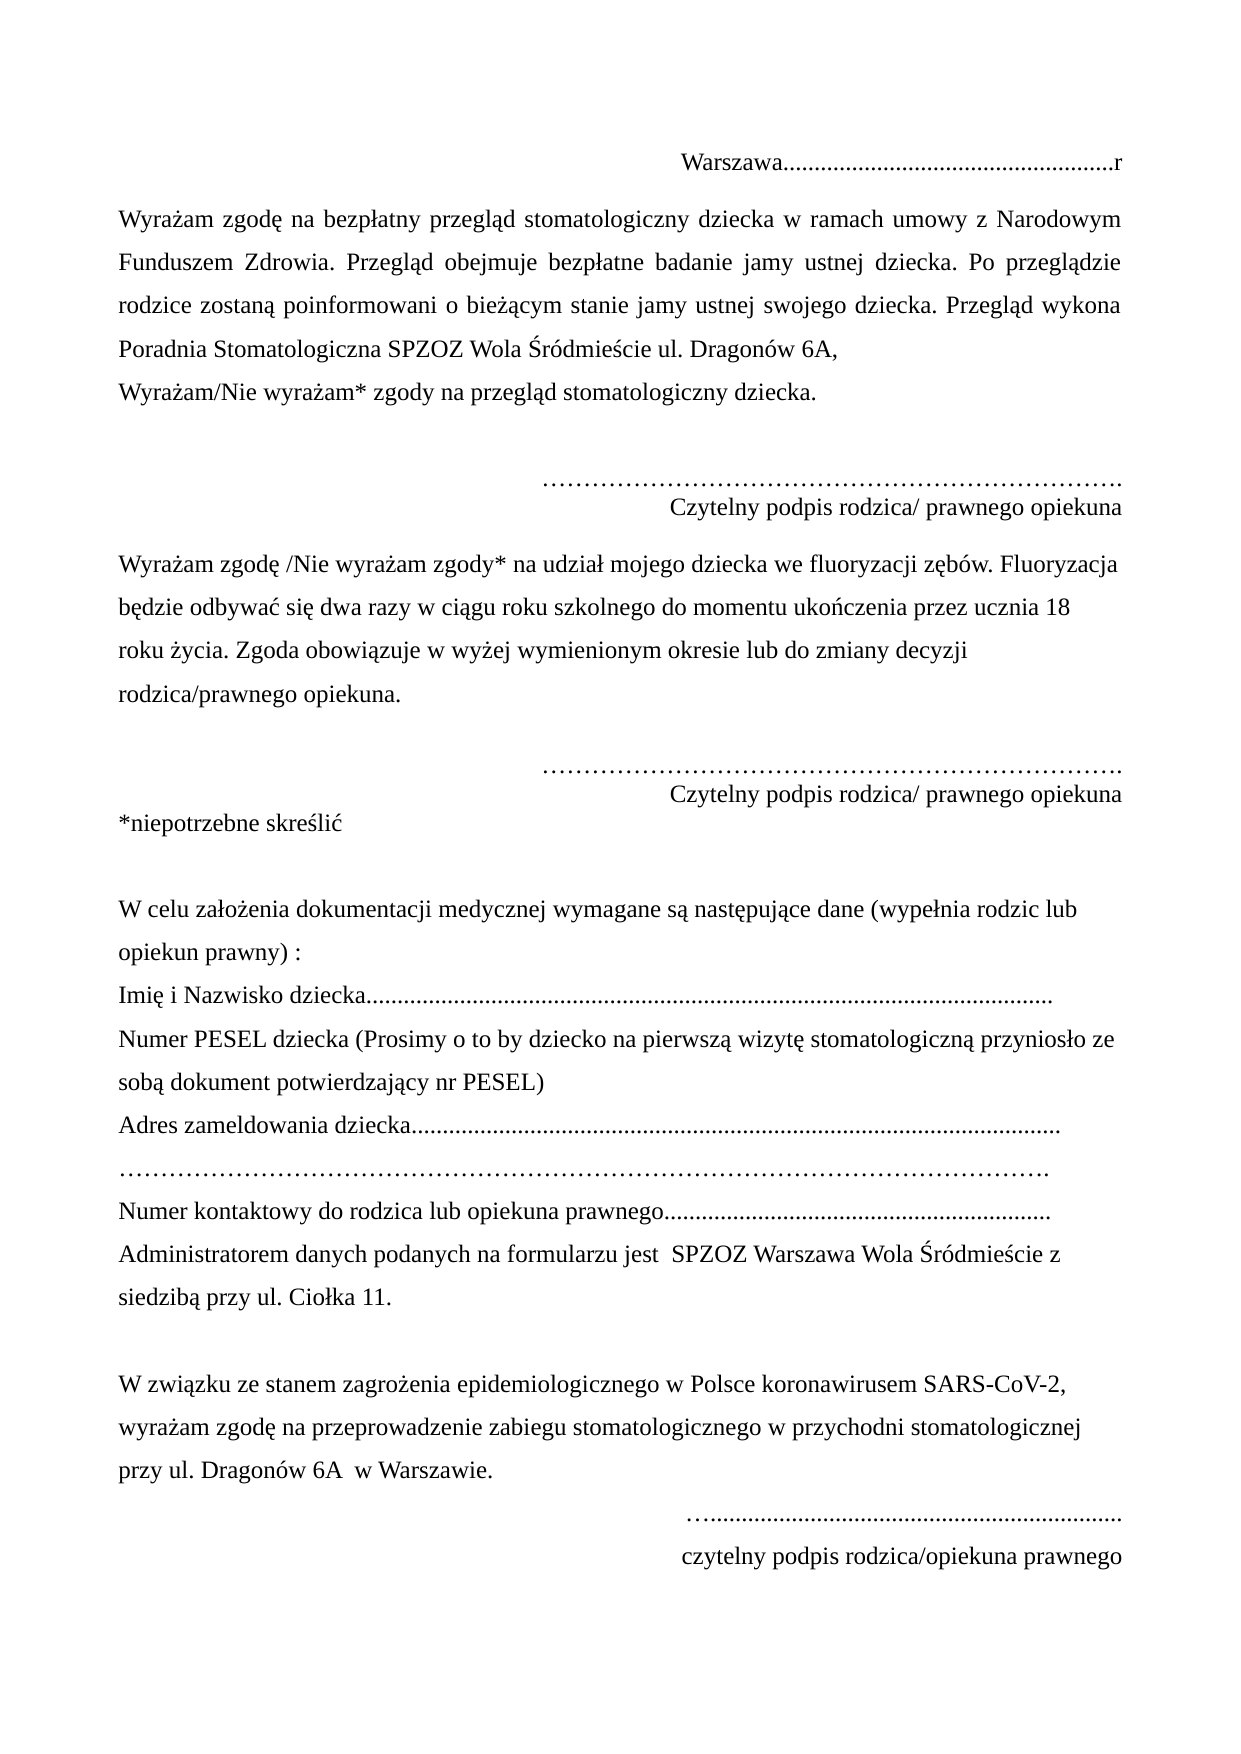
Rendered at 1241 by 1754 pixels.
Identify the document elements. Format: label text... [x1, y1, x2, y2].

text czytelny podpis rodzica/opiekuna prawnego [118, 1541, 1122, 1570]
text ……………………………………………………………. [118, 751, 1122, 779]
text Wyrażam/Nie wyrażam* zgody na przegląd stomatologiczny dziecka. [118, 377, 1122, 406]
text Administratorem danych podanych na formularzu jest SPZOZ Warszawa Wola Śródmieście z siedzibą przy ul. Ciołka 11. [118, 1239, 1122, 1311]
text Wyrażam zgodę /Nie wyrażam zgody* na udział mojego dziecka we fluoryzacji zębów. Fluoryzacja będzie odbywać się dwa razy w ciągu roku szkolnego do momentu ukończenia przez ucznia 18 roku życia. Zgoda obowiązuje w wyżej wymienionym okresie lub do zmiany decyzji rodzica/prawnego opiekuna. [118, 549, 1122, 707]
text Numer kontaktowy do rodzica lub opiekuna prawnego.............................................................. [118, 1196, 1122, 1225]
text Czytelny podpis rodzica/ prawnego opiekuna [118, 779, 1122, 808]
text W związku ze stanem zagrożenia epidemiologicznego w Polsce koronawirusem SARS-CoV-2, wyrażam zgodę na przeprowadzenie zabiegu stomatologicznego w przychodni stomatologicznej przy ul. Dragonów 6A w Warszawie. [118, 1369, 1122, 1484]
text Warszawa.....................................................r [118, 147, 1122, 176]
text W celu założenia dokumentacji medycznej wymagane są następujące dane (wypełnia rodzic lub opiekun prawny) : Imię i Nazwisko dziecka.............................................................................................................. [118, 894, 1122, 1009]
text Czytelny podpis rodzica/ prawnego opiekuna [118, 492, 1122, 521]
text Wyrażam zgodę na bezpłatny przegląd stomatologiczny dziecka w ramach umowy z Narodowym Funduszem Zdrowia. Przegląd obejmuje bezpłatne badanie jamy ustnej dziecka. Po przeglądzie rodzice zostaną poinformowani o bieżącym stanie jamy ustnej swojego dziecka. Przegląd wykona Poradnia Stomatologiczna SPZOZ Wola Śródmieście ul. Dragonów 6A, [118, 204, 1122, 362]
text ……………………………………………………………. [118, 463, 1122, 492]
text ….................................................................. [118, 1498, 1122, 1527]
text Numer PESEL dziecka (Prosimy o to by dziecko na pierwszą wizytę stomatologiczną przyniosło ze sobą dokument potwierdzający nr PESEL) Adres zameldowania dziecka........................................................................................................ …………………………………………………………………………………………………. [118, 1024, 1122, 1182]
text *niepotrzebne skreślić [118, 808, 1122, 837]
